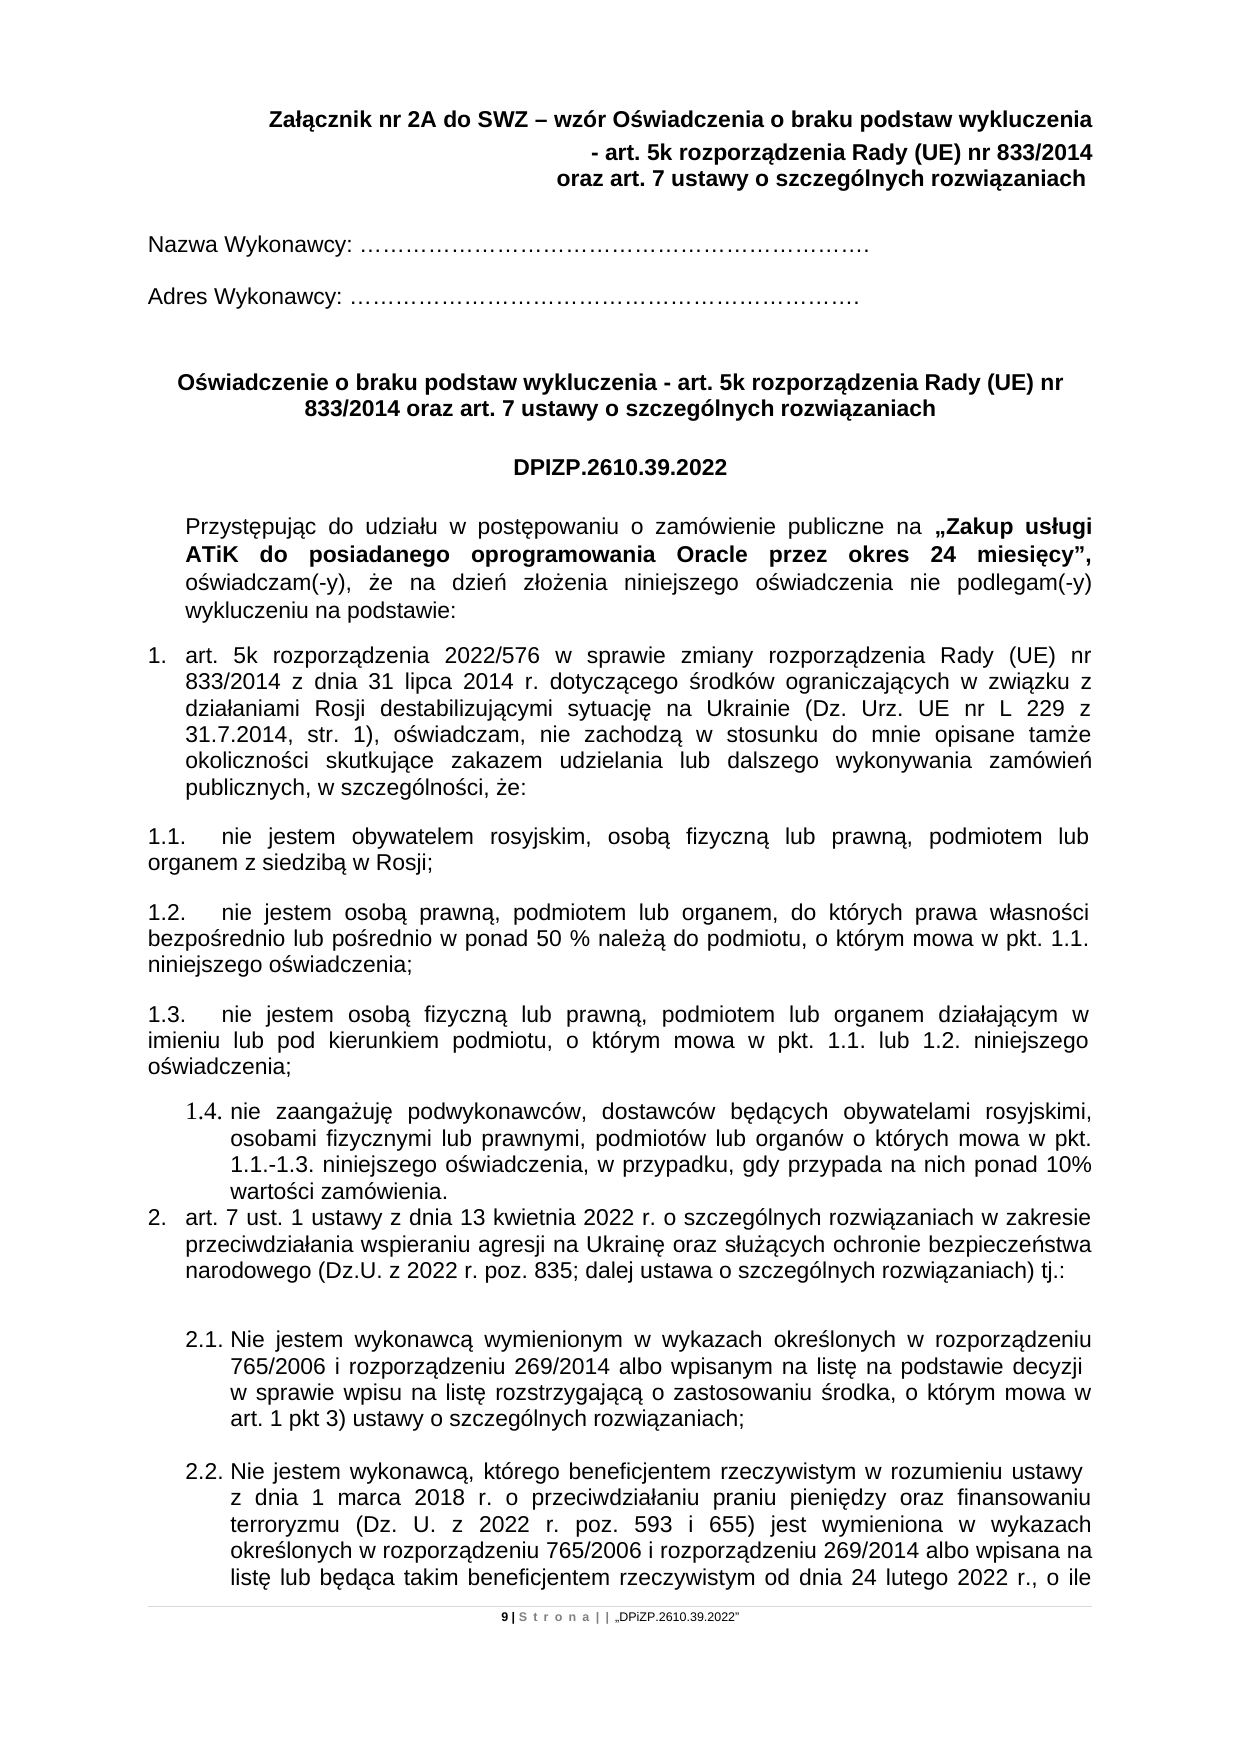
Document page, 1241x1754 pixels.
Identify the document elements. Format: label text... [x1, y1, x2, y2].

list nie jestem obywatelem rosyjskim, osobą fizyczną lub prawną, podmiotem lub organem z siedzibą w Rosji; [148, 823, 1090, 876]
list nie jestem osobą fizyczną lub prawną, podmiotem lub organem działającym w imieniu lub pod kierunkiem podmiotu, o którym mowa w pkt. 1.1. lub 1.2. niniejszego oświadczenia; [148, 1001, 1090, 1080]
list Przystępując do udziału w postępowaniu o zamówienie publiczne na „Zakup usługi ATiK do posiadanego oprogramowania Oracle przez okres 24 miesięcy”, oświadczam(-y), że na dzień złożenia niniejszego oświadczenia nie podlegam(-y) wykluczeniu na podstawie: [185, 513, 1092, 623]
text Nazwa Wykonawcy: …………………………………………………………. [148, 231, 1092, 257]
text - art. 5k rozporządzenia Rady (UE) nr 833/2014 oraz art. 7 ustawy o szczególnych rozwiązaniach [516, 139, 1092, 192]
text Adres Wykonawcy: …………………………………………………………. [148, 283, 1092, 309]
list Nie jestem wykonawcą wymienionym w wykazach określonych w rozporządzeniu 765/2006 i rozporządzeniu 269/2014 albo wpisanym na listę na podstawie decyzji w sprawie wpisu na listę rozstrzygającą o zastosowaniu środka, o którym mowa w art. 1 pkt 3) ustawy o szczególnych rozwiązaniach; [185, 1326, 1092, 1432]
list nie jestem osobą prawną, podmiotem lub organem, do których prawa własności bezpośrednio lub pośrednio w ponad 50 % należą do podmiotu, o którym mowa w pkt. 1.1. niniejszego oświadczenia; [148, 899, 1090, 978]
list art. 5k rozporządzenia 2022/576 w sprawie zmiany rozporządzenia Rady (UE) nr 833/2014 z dnia 31 lipca 2014 r. dotyczącego środków ograniczających w związku z działaniami Rosji destabilizującymi sytuację na Ukrainie (Dz. Urz. UE nr L 229 z 31.7.2014, str. 1), oświadczam, nie zachodzą w stosunku do mnie opisane tamże okoliczności skutkujące zakazem udzielania lub dalszego wykonywania zamówień publicznych, w szczególności, że: [148, 642, 1092, 800]
list Nie jestem wykonawcą, którego beneficjentem rzeczywistym w rozumieniu ustawy z dnia 1 marca 2018 r. o przeciwdziałaniu praniu pieniędzy oraz finansowaniu terroryzmu (Dz. U. z 2022 r. poz. 593 i 655) jest wymieniona w wykazach określonych w rozporządzeniu 765/2006 i rozporządzeniu 269/2014 albo wpisana na listę lub będąca takim beneficjentem rzeczywistym od dnia 24 lutego 2022 r., o ile [185, 1458, 1092, 1590]
text Oświadczenie o braku podstaw wykluczenia - art. 5k rozporządzenia Rady (UE) nr 833/2014 oraz art. 7 ustawy o szczególnych rozwiązaniach [148, 368, 1092, 421]
list nie zaangażuję podwykonawców, dostawców będących obywatelami rosyjskimi, osobami fizycznymi lub prawnymi, podmiotów lub organów o których mowa w pkt. 1.1.-1.3. niniejszego oświadczenia, w przypadku, gdy przypada na nich ponad 10% wartości zamówienia. [185, 1096, 1092, 1204]
subtitle Załącznik nr 2A do SWZ – wzór Oświadczenia o braku podstaw wykluczenia [148, 106, 1092, 133]
list art. 7 ust. 1 ustawy z dnia 13 kwietnia 2022 r. o szczególnych rozwiązaniach w zakresie przeciwdziałania wspieraniu agresji na Ukrainę oraz służących ochronie bezpieczeństwa narodowego (Dz.U. z 2022 r. poz. 835; dalej ustawa o szczególnych rozwiązaniach) tj.: [148, 1204, 1092, 1283]
text DPIZP.2610.39.2022 [148, 454, 1092, 480]
